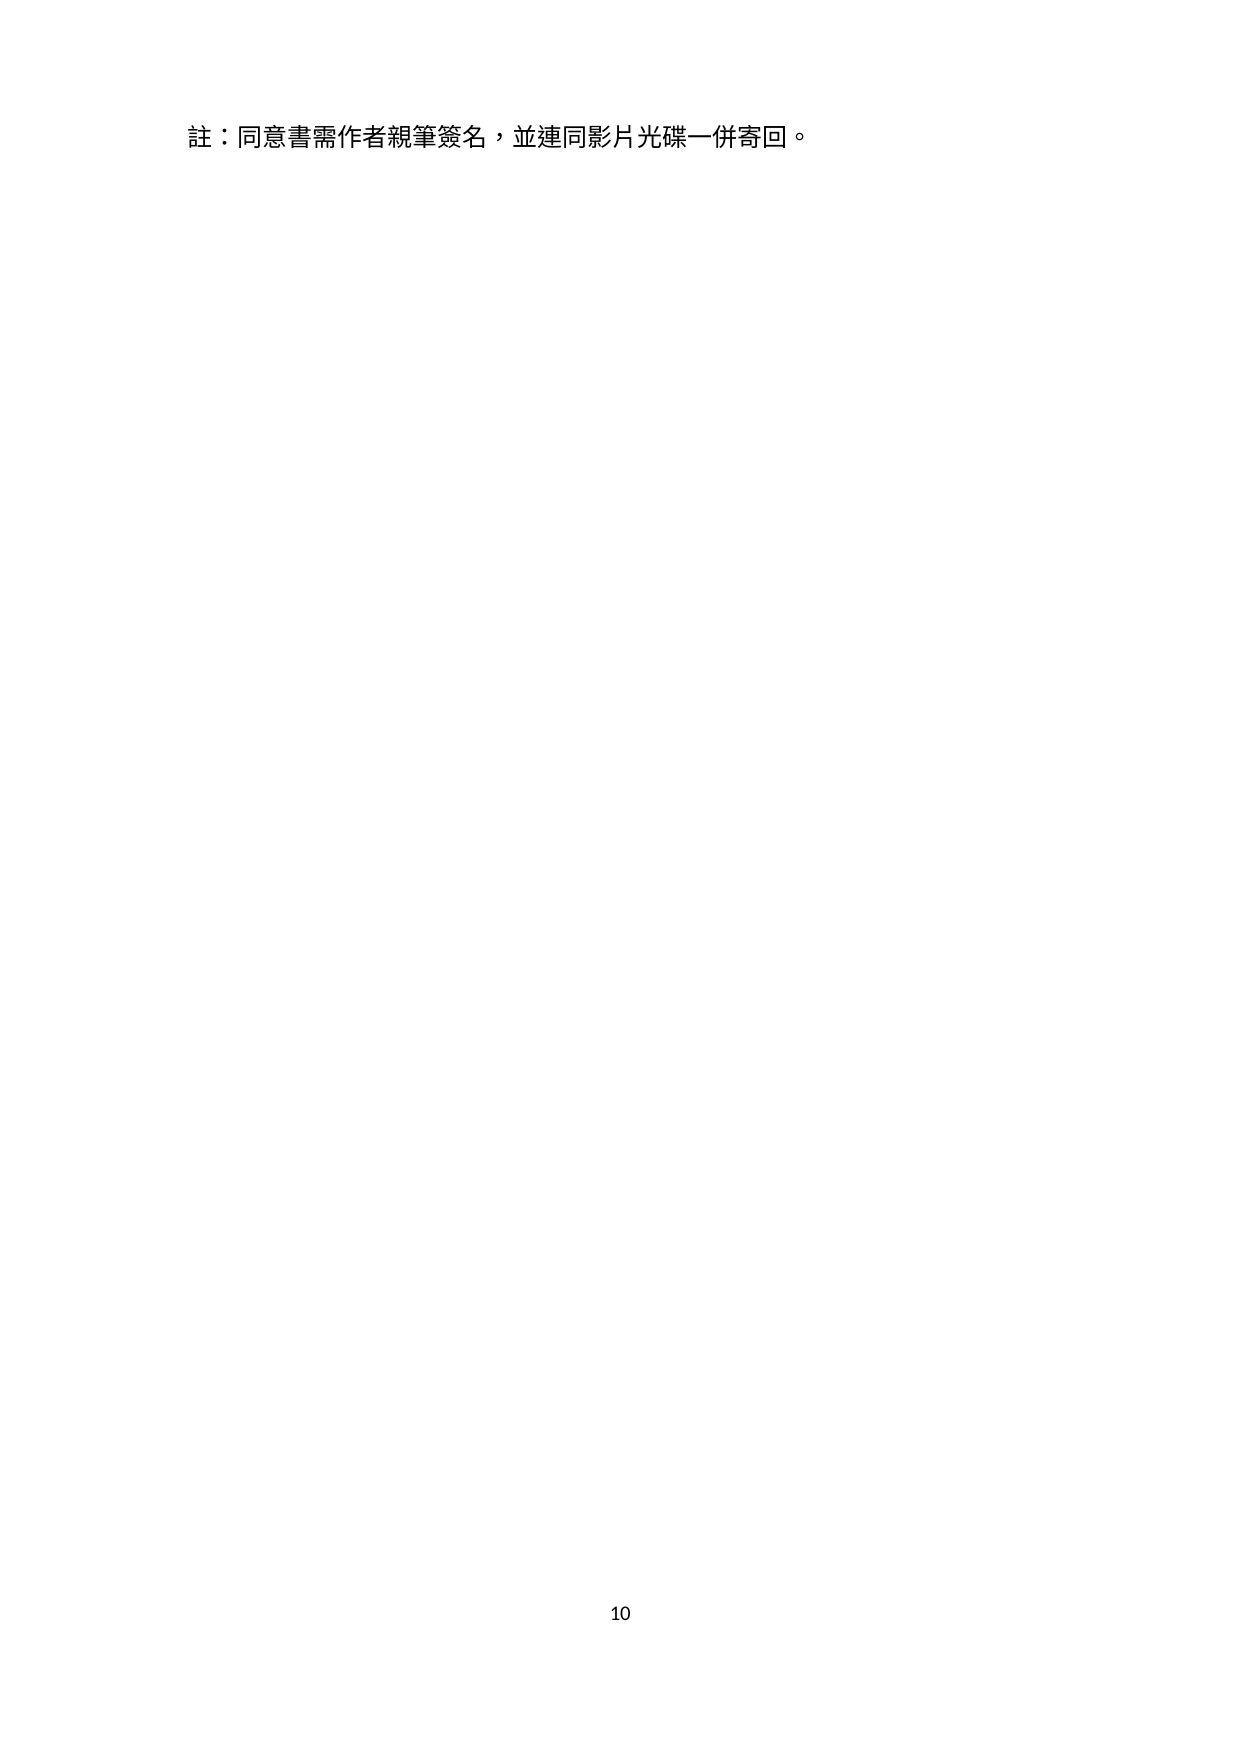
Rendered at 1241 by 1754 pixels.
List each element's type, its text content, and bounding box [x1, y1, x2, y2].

text 註：同意書需作者親筆簽名，並連同影片光碟一併寄回。 [187, 94, 1053, 157]
